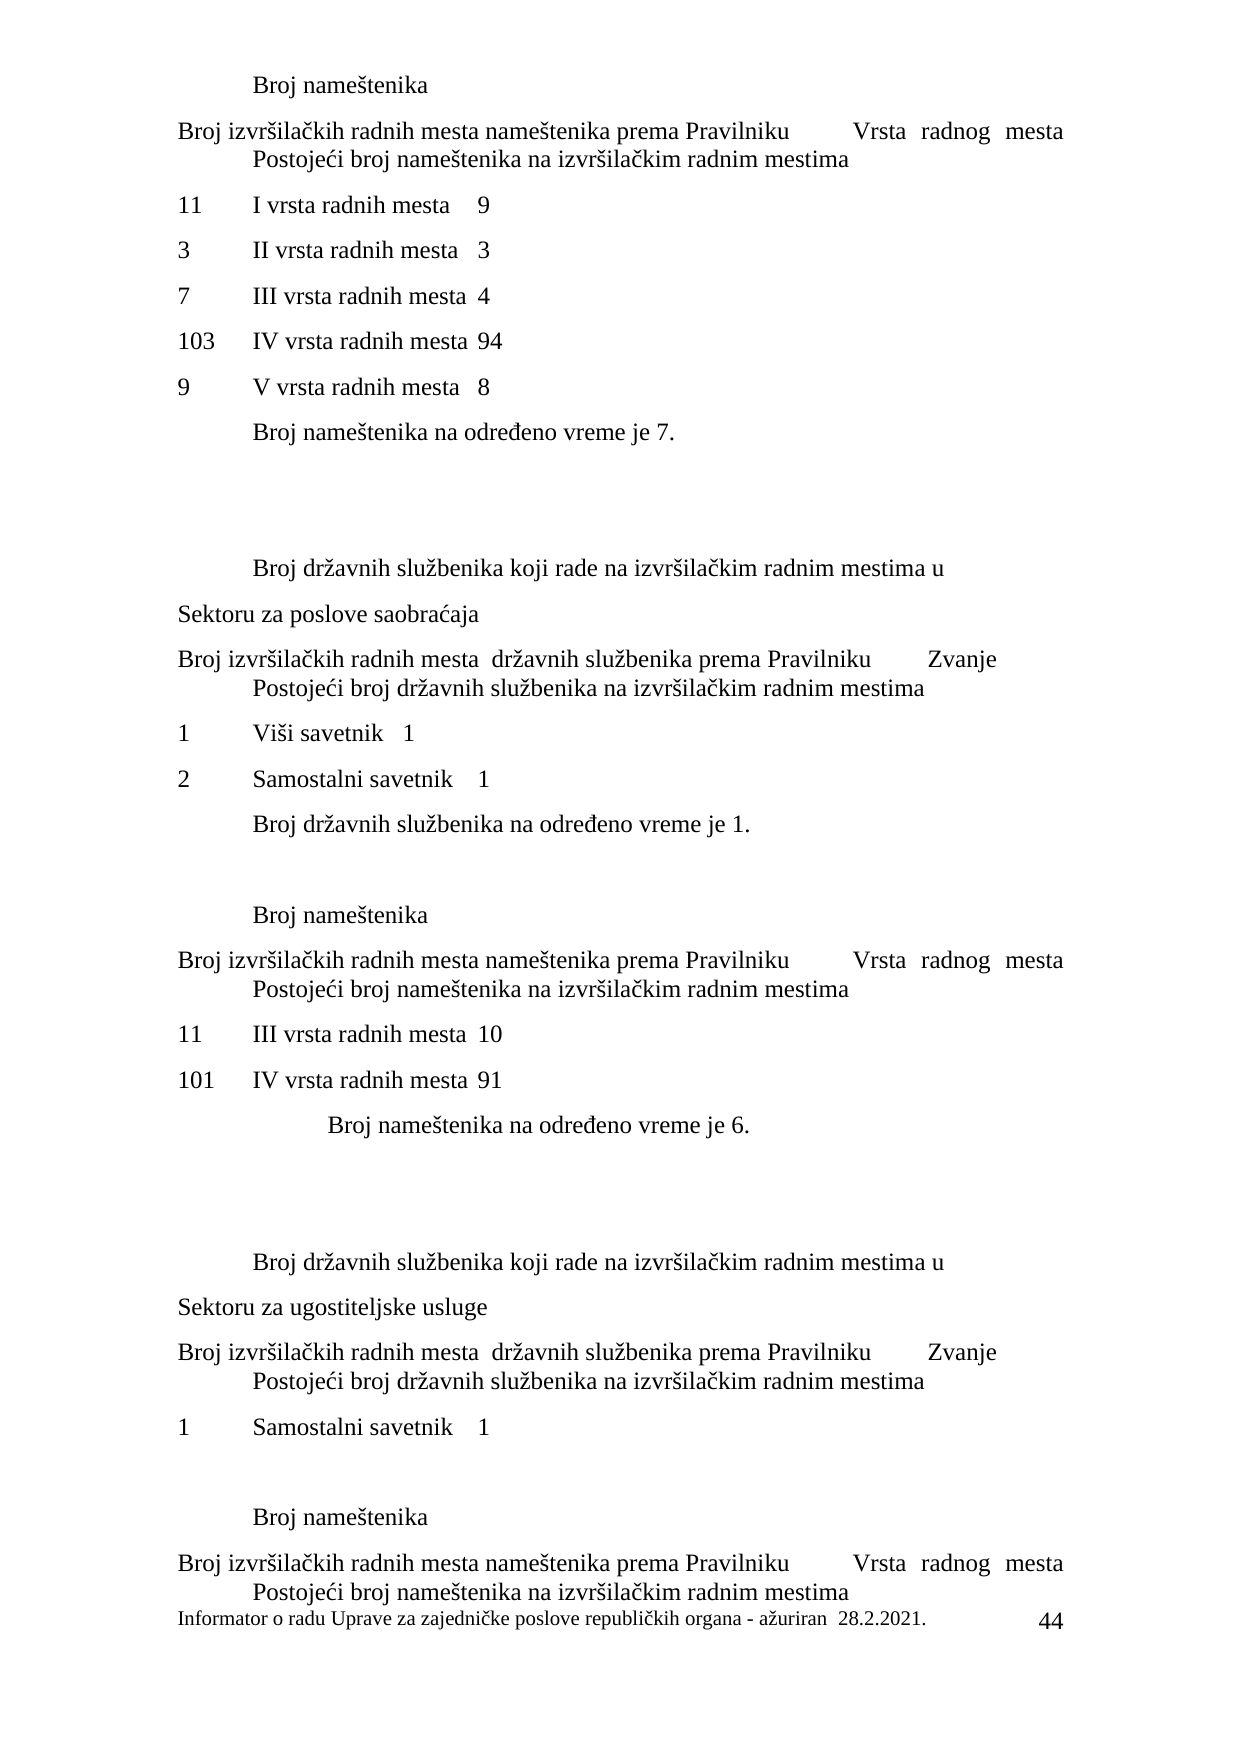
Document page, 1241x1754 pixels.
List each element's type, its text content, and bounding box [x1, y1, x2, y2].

text Broj nameštenika na određeno vreme je 7. [177, 417, 1063, 446]
text Broj nameštenika [177, 1502, 1063, 1531]
text 9 V vrsta radnih mesta 8 [177, 372, 1063, 400]
text Broj državnih službenika koji rade na izvršilačkim radnim mestima u [177, 553, 1063, 582]
text Broj izvršilačkih radnih mesta nameštenika prema Pravilniku Vrsta radnog mesta Postojeći broj nameštenika na izvršilačkim radnim mestima [177, 945, 1063, 1003]
text Broj izvršilačkih radnih mesta državnih službenika prema Pravilniku Zvanje Postojeći broj državnih službenika na izvršilačkim radnim mestima [177, 1337, 1063, 1395]
text Broj nameštenika [177, 70, 1063, 99]
text Broj izvršilačkih radnih mesta nameštenika prema Pravilniku Vrsta radnog mesta Postojeći broj nameštenika na izvršilačkim radnim mestima [177, 116, 1063, 173]
text Sektoru za poslove saobraćaja [177, 599, 1063, 627]
text Broj izvršilačkih radnih mesta državnih službenika prema Pravilniku Zvanje Postojeći broj državnih službenika na izvršilačkim radnim mestima [177, 644, 1063, 702]
text Broj državnih službenika koji rade na izvršilačkim radnim mestima u [177, 1247, 1063, 1275]
text Sektoru za ugostiteljske usluge [177, 1292, 1063, 1321]
text Broj nameštenika na određeno vreme je 6. [177, 1110, 1063, 1139]
text 1 Viši savetnik 1 [177, 718, 1063, 747]
text 2 Samostalni savetnik 1 [177, 764, 1063, 792]
text 3 II vrsta radnih mesta 3 [177, 235, 1063, 264]
text Broj državnih službenika na određeno vreme je 1. [177, 809, 1063, 838]
text 103 IV vrsta radnih mesta 94 [177, 326, 1063, 355]
text 11 III vrsta radnih mesta 10 [177, 1019, 1063, 1048]
text Broj nameštenika [177, 900, 1063, 929]
text Broj izvršilačkih radnih mesta nameštenika prema Pravilniku Vrsta radnog mesta Postojeći broj nameštenika na izvršilačkim radnim mestima [177, 1548, 1063, 1605]
text 1 Samostalni savetnik 1 [177, 1412, 1063, 1440]
text 7 III vrsta radnih mesta 4 [177, 281, 1063, 309]
text 101 IV vrsta radnih mesta 91 [177, 1065, 1063, 1094]
text 11 I vrsta radnih mesta 9 [177, 190, 1063, 219]
